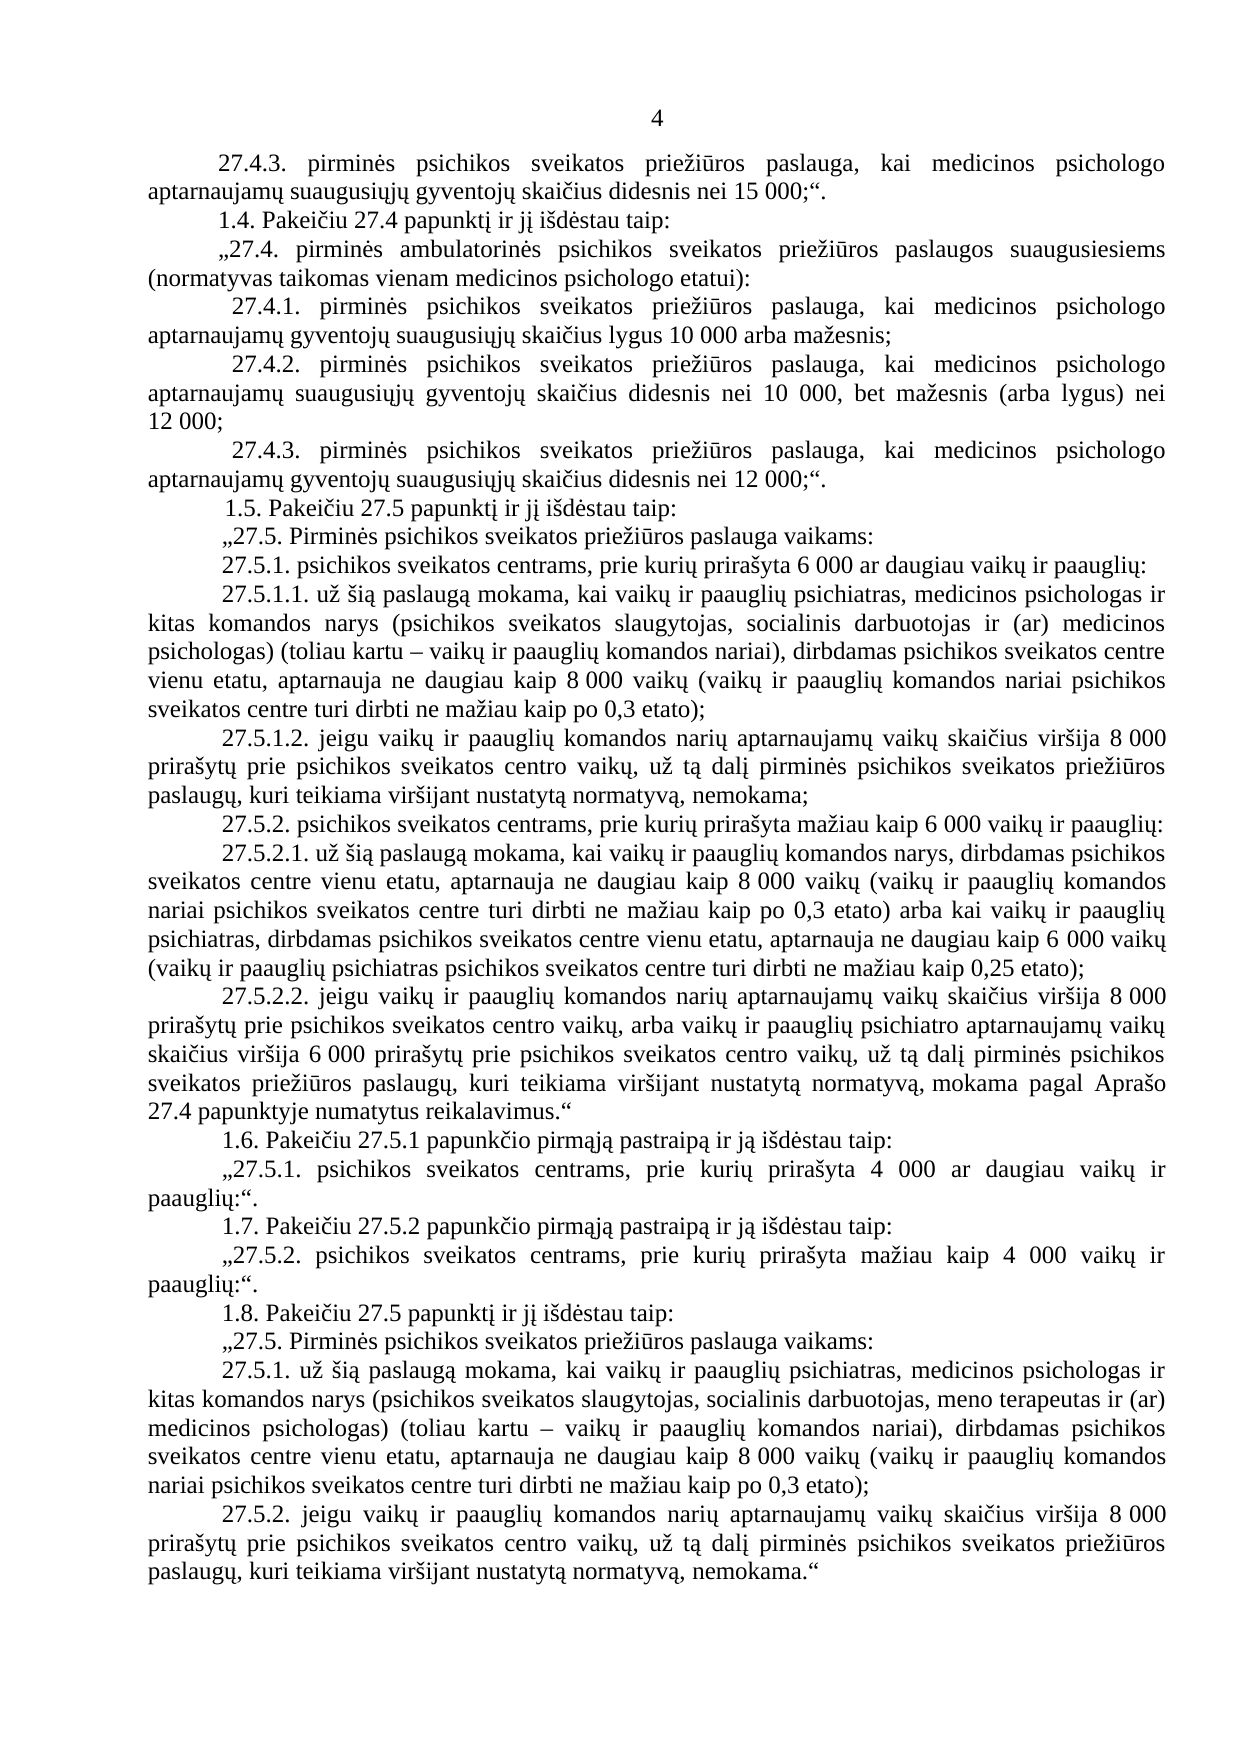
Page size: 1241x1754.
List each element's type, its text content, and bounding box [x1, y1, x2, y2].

text „27.5.2. psichikos sveikatos centrams, prie kurių prirašyta mažiau kaip 4 000 vaikų ir paauglių:“. [148, 1240, 1166, 1298]
text 27.5.1. už šią paslaugą mokama, kai vaikų ir paauglių psichiatras, medicinos psichologas ir kitas komandos narys (psichikos sveikatos slaugytojas, socialinis darbuotojas, meno terapeutas ir (ar) medicinos psichologas) (toliau kartu – vaikų ir paauglių komandos nariai), dirbdamas psichikos sveikatos centre vienu etatu, aptarnauja ne daugiau kaip 8 000 vaikų (vaikų ir paauglių komandos nariai psichikos sveikatos centre turi dirbti ne mažiau kaip po 0,3 etato); [148, 1355, 1166, 1499]
text 27.5.2.2. jeigu vaikų ir paauglių komandos narių aptarnaujamų vaikų skaičius viršija 8 000 prirašytų prie psichikos sveikatos centro vaikų, arba vaikų ir paauglių psichiatro aptarnaujamų vaikų skaičius viršija 6 000 prirašytų prie psichikos sveikatos centro vaikų, už tą dalį pirminės psichikos sveikatos priežiūros paslaugų, kuri teikiama viršijant nustatytą normatyvą, mokama pagal Aprašo 27.4 papunktyje numatytus reikalavimus.“ [148, 981, 1166, 1125]
text 27.4.3. pirminės psichikos sveikatos priežiūros paslauga, kai medicinos psichologo aptarnaujamų suaugusiųjų gyventojų skaičius didesnis nei 15 000;“. [148, 148, 1166, 205]
text 1.5. Pakeičiu 27.5 papunktį ir jį išdėstau taip: [148, 493, 1166, 521]
text 27.5.1.2. jeigu vaikų ir paauglių komandos narių aptarnaujamų vaikų skaičius viršija 8 000 prirašytų prie psichikos sveikatos centro vaikų, už tą dalį pirminės psichikos sveikatos priežiūros paslaugų, kuri teikiama viršijant nustatytą normatyvą, nemokama; [148, 723, 1166, 809]
text 27.5.2.1. už šią paslaugą mokama, kai vaikų ir paauglių komandos narys, dirbdamas psichikos sveikatos centre vienu etatu, aptarnauja ne daugiau kaip 8 000 vaikų (vaikų ir paauglių komandos nariai psichikos sveikatos centre turi dirbti ne mažiau kaip po 0,3 etato) arba kai vaikų ir paauglių psichiatras, dirbdamas psichikos sveikatos centre vienu etatu, aptarnauja ne daugiau kaip 6 000 vaikų (vaikų ir paauglių psichiatras psichikos sveikatos centre turi dirbti ne mažiau kaip 0,25 etato); [148, 838, 1166, 981]
text 27.5.1. psichikos sveikatos centrams, prie kurių prirašyta 6 000 ar daugiau vaikų ir paauglių: [148, 550, 1166, 579]
text „27.5. Pirminės psichikos sveikatos priežiūros paslauga vaikams: [148, 521, 1166, 550]
text „27.5.1. psichikos sveikatos centrams, prie kurių prirašyta 4 000 ar daugiau vaikų ir paauglių:“. [148, 1154, 1166, 1211]
text „27.5. Pirminės psichikos sveikatos priežiūros paslauga vaikams: [148, 1326, 1166, 1355]
text 27.5.2. jeigu vaikų ir paauglių komandos narių aptarnaujamų vaikų skaičius viršija 8 000 prirašytų prie psichikos sveikatos centro vaikų, už tą dalį pirminės psichikos sveikatos priežiūros paslaugų, kuri teikiama viršijant nustatytą normatyvą, nemokama.“ [148, 1499, 1166, 1585]
text 1.4. Pakeičiu 27.4 papunktį ir jį išdėstau taip: [148, 205, 1166, 234]
text 1.8. Pakeičiu 27.5 papunktį ir jį išdėstau taip: [148, 1298, 1166, 1326]
text 27.5.2. psichikos sveikatos centrams, prie kurių prirašyta mažiau kaip 6 000 vaikų ir paauglių: [148, 809, 1166, 838]
text 27.4.3. pirminės psichikos sveikatos priežiūros paslauga, kai medicinos psichologo aptarnaujamų gyventojų suaugusiųjų skaičius didesnis nei 12 000;“. [148, 435, 1166, 493]
text 27.4.1. pirminės psichikos sveikatos priežiūros paslauga, kai medicinos psichologo aptarnaujamų gyventojų suaugusiųjų skaičius lygus 10 000 arba mažesnis; [148, 291, 1166, 349]
text 1.6. Pakeičiu 27.5.1 papunkčio pirmąją pastraipą ir ją išdėstau taip: [148, 1125, 1166, 1154]
text 27.5.1.1. už šią paslaugą mokama, kai vaikų ir paauglių psichiatras, medicinos psichologas ir kitas komandos narys (psichikos sveikatos slaugytojas, socialinis darbuotojas ir (ar) medicinos psichologas) (toliau kartu – vaikų ir paauglių komandos nariai), dirbdamas psichikos sveikatos centre vienu etatu, aptarnauja ne daugiau kaip 8 000 vaikų (vaikų ir paauglių komandos nariai psichikos sveikatos centre turi dirbti ne mažiau kaip po 0,3 etato); [148, 579, 1166, 723]
text 27.4.2. pirminės psichikos sveikatos priežiūros paslauga, kai medicinos psichologo aptarnaujamų suaugusiųjų gyventojų skaičius didesnis nei 10 000, bet mažesnis (arba lygus) nei 12 000; [148, 349, 1166, 435]
text 1.7. Pakeičiu 27.5.2 papunkčio pirmąją pastraipą ir ją išdėstau taip: [148, 1211, 1166, 1240]
text „27.4. pirminės ambulatorinės psichikos sveikatos priežiūros paslaugos suaugusiesiems (normatyvas taikomas vienam medicinos psichologo etatui): [148, 234, 1166, 291]
